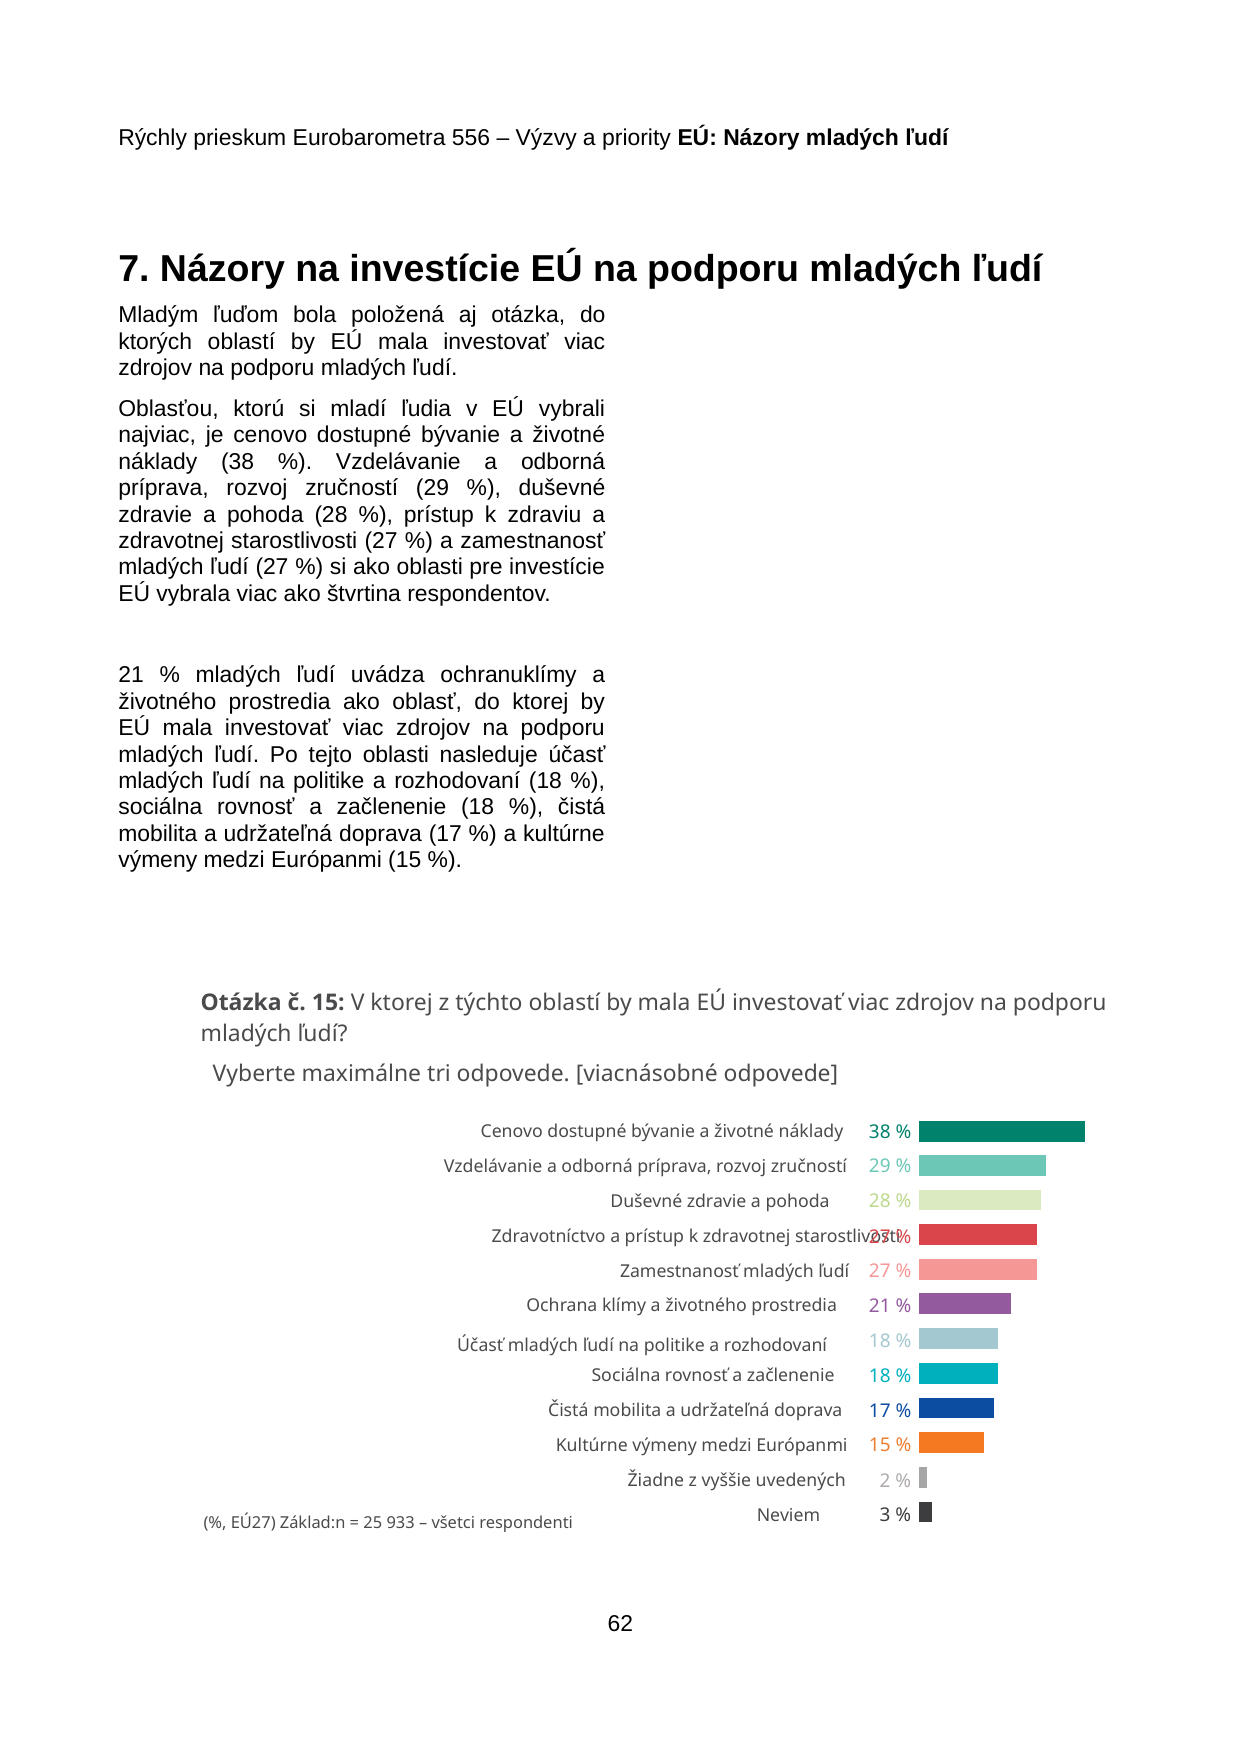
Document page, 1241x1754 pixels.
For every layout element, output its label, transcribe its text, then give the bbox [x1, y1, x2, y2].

text Mladým ľuďom bola položená aj otázka, do ktorých oblastí by EÚ mala investovať viac zdrojov na podporu mladých ľudí. [118, 301, 605, 381]
text Oblasťou, ktorú si mladí ľudia v EÚ vybrali najviac, je cenovo dostupné bývanie a životné náklady (38 %). Vzdelávanie a odborná príprava, rozvoj zručností (29 %), duševné zdravie a pohoda (28 %), prístup k zdraviu a zdravotnej starostlivosti (27 %) a zamestnanosť mladých ľudí (27 %) si ako oblasti pre investície EÚ vybrala viac ako štvrtina respondentov. [118, 395, 605, 606]
subtitle 7. Názory na investície EÚ na podporu mladých ľudí [118, 246, 1122, 289]
text 21 % mladých ľudí uvádza ochranuklímy a životného prostredia ako oblasť, do ktorej by EÚ mala investovať viac zdrojov na podporu mladých ľudí. Po tejto oblasti nasleduje účasť mladých ľudí na politike a rozhodovaní (18 %), sociálna rovnosť a začlenenie (18 %), čistá mobilita a udržateľná doprava (17 %) a kultúrne výmeny medzi Európanmi (15 %). [118, 661, 605, 872]
